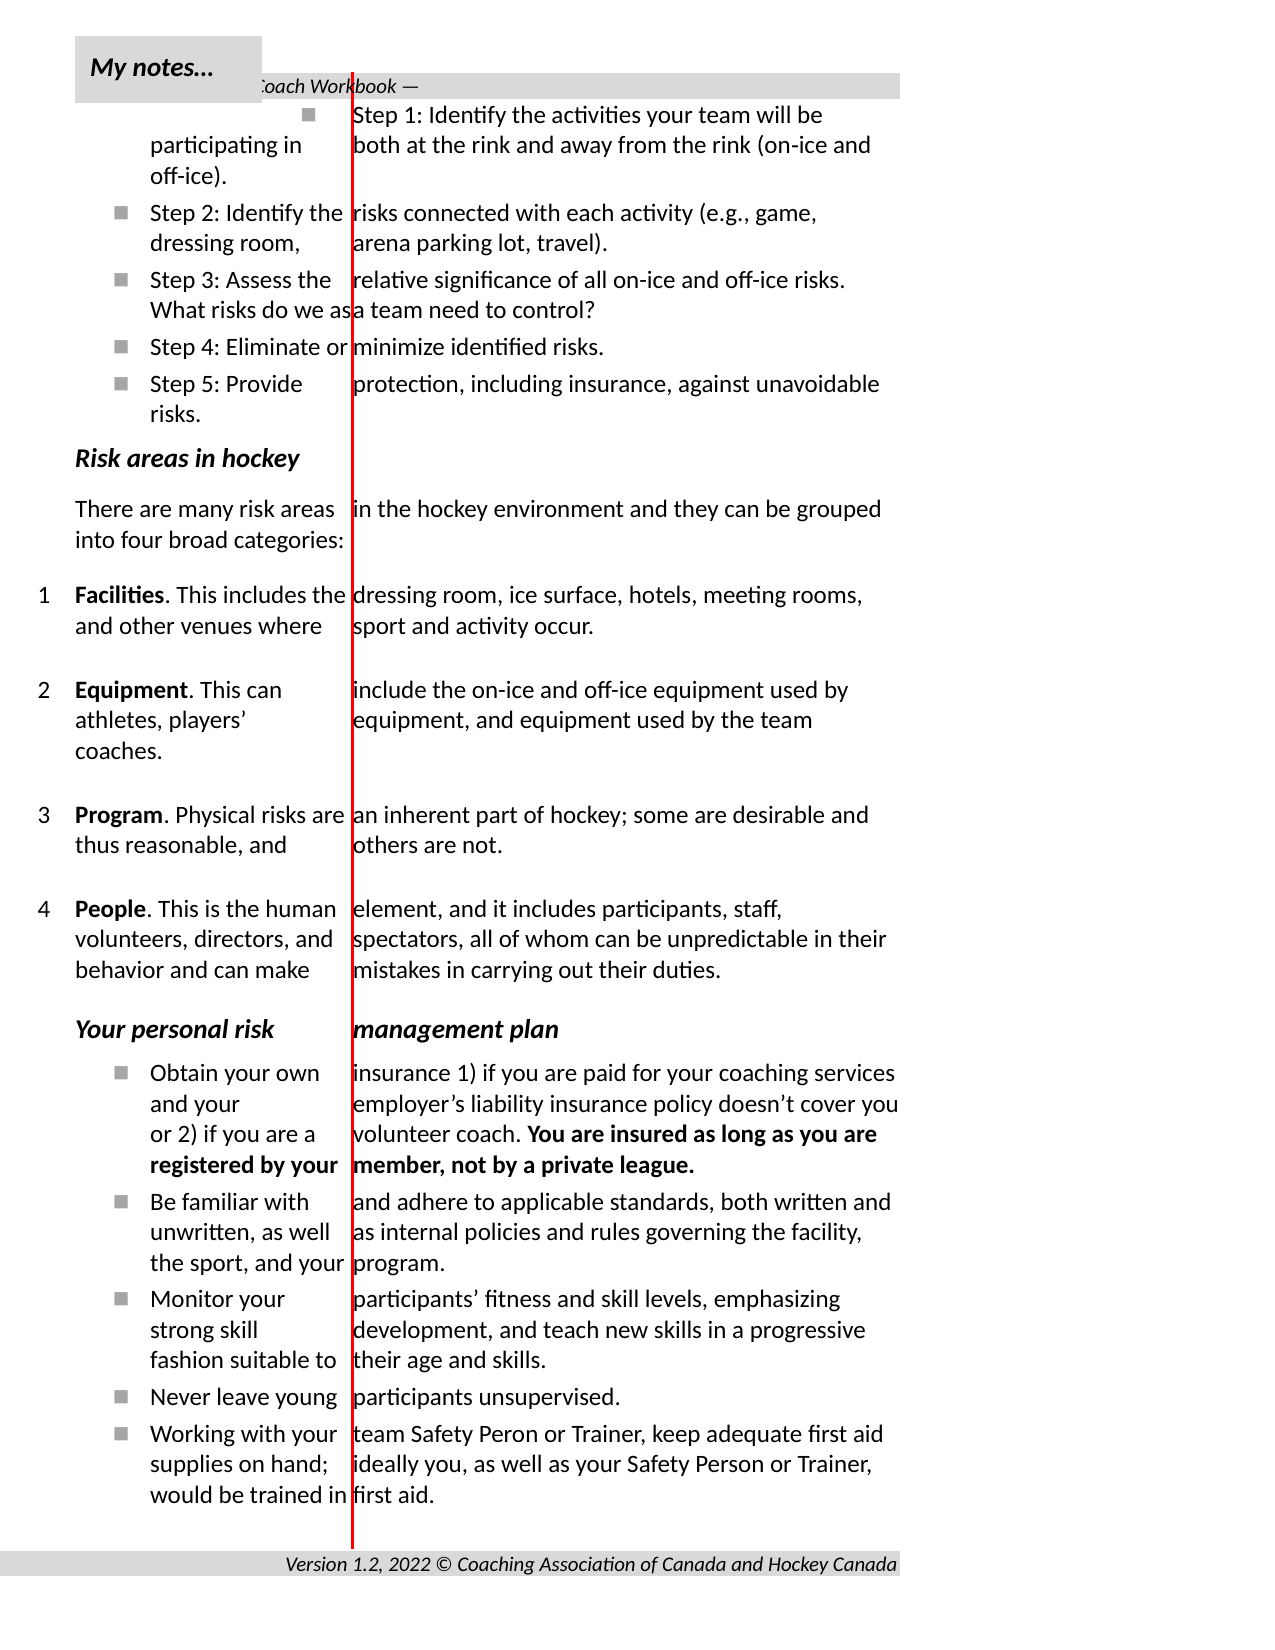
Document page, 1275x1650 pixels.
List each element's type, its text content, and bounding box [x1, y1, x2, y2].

list participants unsupervised. [354, 1381, 900, 1412]
subtitle Risk areas in hockey [75, 442, 351, 475]
list Obtain your own insurance 1) if you are paid for your coaching services and your employer’s liability insurance policy doesn’t cover you or 2) if you are a volunteer coach. You are insured as long as you are registered by your member, not by a private league. [354, 1057, 900, 1179]
list Monitor your participants’ fitness and skill levels, emphasizing strong skill development, and teach new skills in a progressive fashion suitable to their age and skills. [354, 1283, 900, 1375]
text 1 Facilities. This includes the dressing room, ice surface, hotels, meeting rooms, and other venues where sport and activity occur. [354, 579, 900, 641]
list Step 5: Provide protection, including insurance, against unavoidable risks. [354, 368, 900, 429]
list Step 3: Assess the relative significance of all on-ice and off-ice risks. What risks do we as a team need to control? [354, 264, 900, 325]
list Monitor your participants’ fitness and skill levels, emphasizing strong skill development, and teach new skills in a progressive fashion suitable to their age and skills. [112, 1283, 351, 1375]
list minimize identified risks. [354, 331, 900, 362]
text 3 Program. Physical risks are an inherent part of hockey; some are desirable and thus reasonable, and others are not. [37, 799, 351, 860]
text 2 Equipment. This can include the on-ice and off-ice equipment used by athletes, players’ equipment, and equipment used by the team coaches. [354, 674, 900, 765]
text 3 Program. Physical risks are an inherent part of hockey; some are desirable and thus reasonable, and others are not. [354, 799, 900, 860]
list Working with your team Safety Peron or Trainer, keep adequate first aid supplies on hand; ideally you, as well as your Safety Person or Trainer, would be trained in first aid. [112, 1418, 351, 1509]
text 4 People. This is the human element, and it includes participants, staff, volunteers, directors, and spectators, all of whom can be unpredictable in their behavior and can make mistakes in carrying out their duties. [354, 893, 900, 985]
text There are many risk areas in the hockey environment and they can be grouped into four broad categories: [354, 493, 900, 554]
list Never leave young [112, 1381, 351, 1412]
subtitle Your personal risk [75, 1012, 351, 1045]
list Step 2: Identify the risks connected with each activity (e.g., game, dressing room, arena parking lot, travel). [354, 197, 900, 258]
text 1 Facilities. This includes the dressing room, ice surface, hotels, meeting rooms, and other venues where sport and activity occur. [37, 579, 351, 641]
list Obtain your own insurance 1) if you are paid for your coaching services and your employer’s liability insurance policy doesn’t cover you or 2) if you are a volunteer coach. You are insured as long as you are registered by your member, not by a private league. [112, 1057, 351, 1179]
list Working with your team Safety Peron or Trainer, keep adequate first aid supplies on hand; ideally you, as well as your Safety Person or Trainer, would be trained in first aid. [354, 1418, 900, 1509]
subtitle [354, 442, 900, 475]
list Step 1: Identify the activities your team will be participating in both at the rink and away from the rink (on‐ice and off-ice). [112, 99, 351, 191]
text There are many risk areas in the hockey environment and they can be grouped into four broad categories: [75, 493, 351, 554]
list Step 2: Identify the risks connected with each activity (e.g., game, dressing room, arena parking lot, travel). [112, 197, 351, 258]
list Step 3: Assess the relative significance of all on-ice and off-ice risks. What risks do we as a team need to control? [112, 264, 351, 325]
text 4 People. This is the human element, and it includes participants, staff, volunteers, directors, and spectators, all of whom can be unpredictable in their behavior and can make mistakes in carrying out their duties. [37, 893, 351, 985]
list Step 1: Identify the activities your team will be participating in both at the rink and away from the rink (on‐ice and off-ice). [354, 99, 900, 191]
list Be familiar with and adhere to applicable standards, both written and unwritten, as well as internal policies and rules governing the facility, the sport, and your program. [354, 1186, 900, 1277]
list Be familiar with and adhere to applicable standards, both written and unwritten, as well as internal policies and rules governing the facility, the sport, and your program. [112, 1186, 351, 1277]
subtitle management plan [354, 1012, 900, 1045]
list Step 4: Eliminate or [112, 331, 351, 362]
text 2 Equipment. This can include the on-ice and off-ice equipment used by athletes, players’ equipment, and equipment used by the team coaches. [37, 674, 351, 765]
list Step 5: Provide protection, including insurance, against unavoidable risks. [112, 368, 351, 429]
